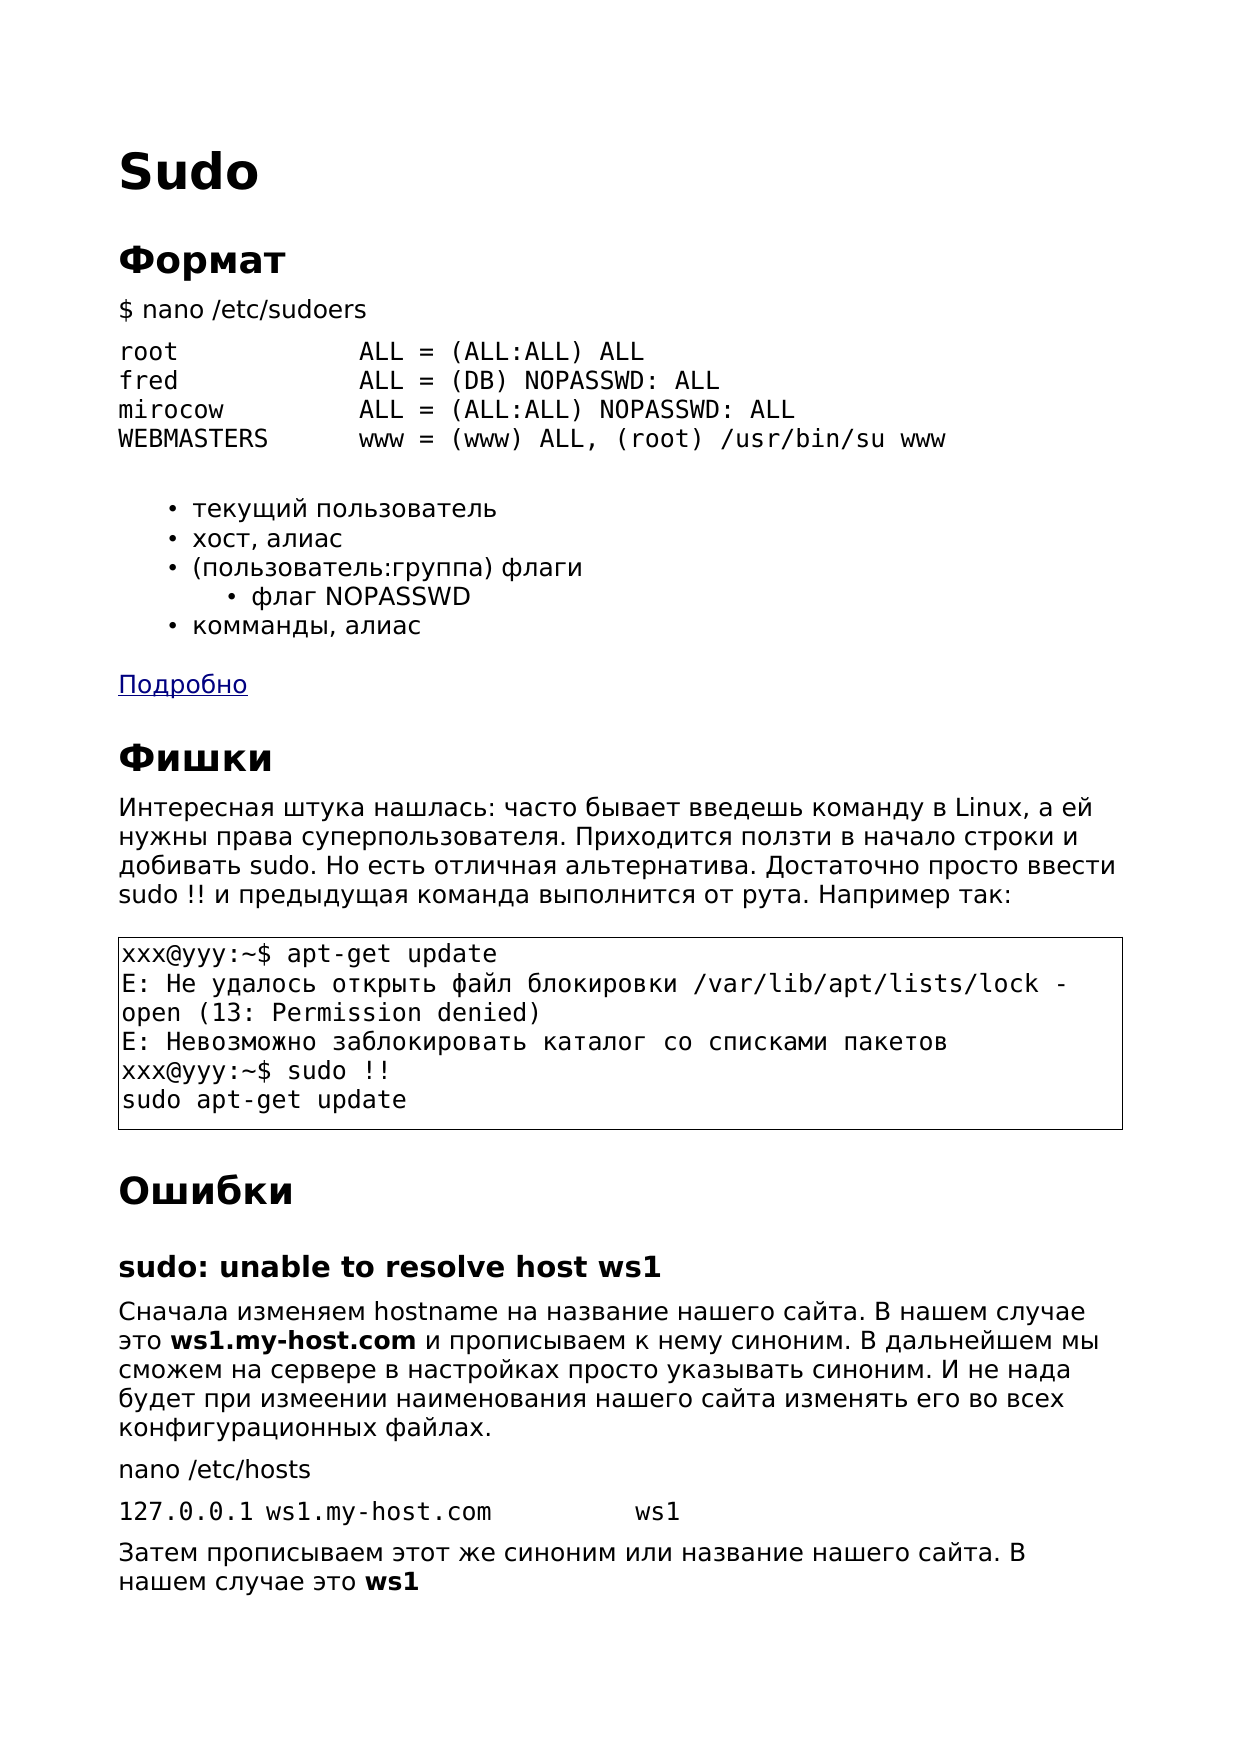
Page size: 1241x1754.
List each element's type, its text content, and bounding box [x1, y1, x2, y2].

table_header xxx@yyy:~$ apt-get update E: Не удалось открыть файл блокировки /var/lib/apt/lists/lock - open (13: Permission denied) E: Невозможно заблокировать каталог со списками пакетов xxx@yyy:~$ sudo !! sudo apt-get update [119, 938, 1122, 1129]
text Подробно [118, 670, 1122, 699]
subtitle Фишки [118, 737, 1122, 780]
subtitle sudo: unable to resolve host ws1 [118, 1250, 1122, 1284]
text Затем прописываем этот же синоним или название нашего сайта. В нашем случае это ws1 [118, 1538, 1122, 1596]
text Сначала изменяем hostname на название нашего сайта. В нашем случае это ws1.my-host.com и прописываем к нему синоним. В дальнейшем мы сможем на сервере в настройках просто указывать синоним. И не нада будет при измеении наименования нашего сайта изменять его во всех конфигурационных файлах. [118, 1297, 1122, 1443]
text Интересная штука нашлась: часто бывает введешь команду в Linux, а ей нужны права суперпользователя. Приходится ползти в начало строки и добивать sudo. Но есть отличная альтернатива. Достаточно просто ввести sudo !! и предыдущая команда выполнится от рута. Например так: [118, 793, 1122, 909]
subtitle Формат [118, 239, 1122, 282]
text $ nano /etc/sudoers [118, 295, 1122, 324]
subtitle Sudo [118, 143, 1122, 201]
list текущий пользователь [177, 494, 1122, 524]
text root ALL = (ALL:ALL) ALL fred ALL = (DB) NOPASSWD: ALL mirocow ALL = (ALL:ALL) NOPASSWD: ALL WEBMASTERS www = (www) ALL, (root) /usr/bin/su www [118, 337, 1122, 453]
text 127.0.0.1 ws1.my-host.com ws1 [118, 1497, 1122, 1526]
subtitle Ошибки [118, 1169, 1122, 1213]
list (пользователь:группа) флаги [177, 553, 1122, 582]
list комманды, алиас [177, 611, 1122, 640]
list флаг NOPASSWD [236, 582, 1122, 611]
list хост, алиас [177, 524, 1122, 553]
text nano /etc/hosts [118, 1455, 1122, 1484]
